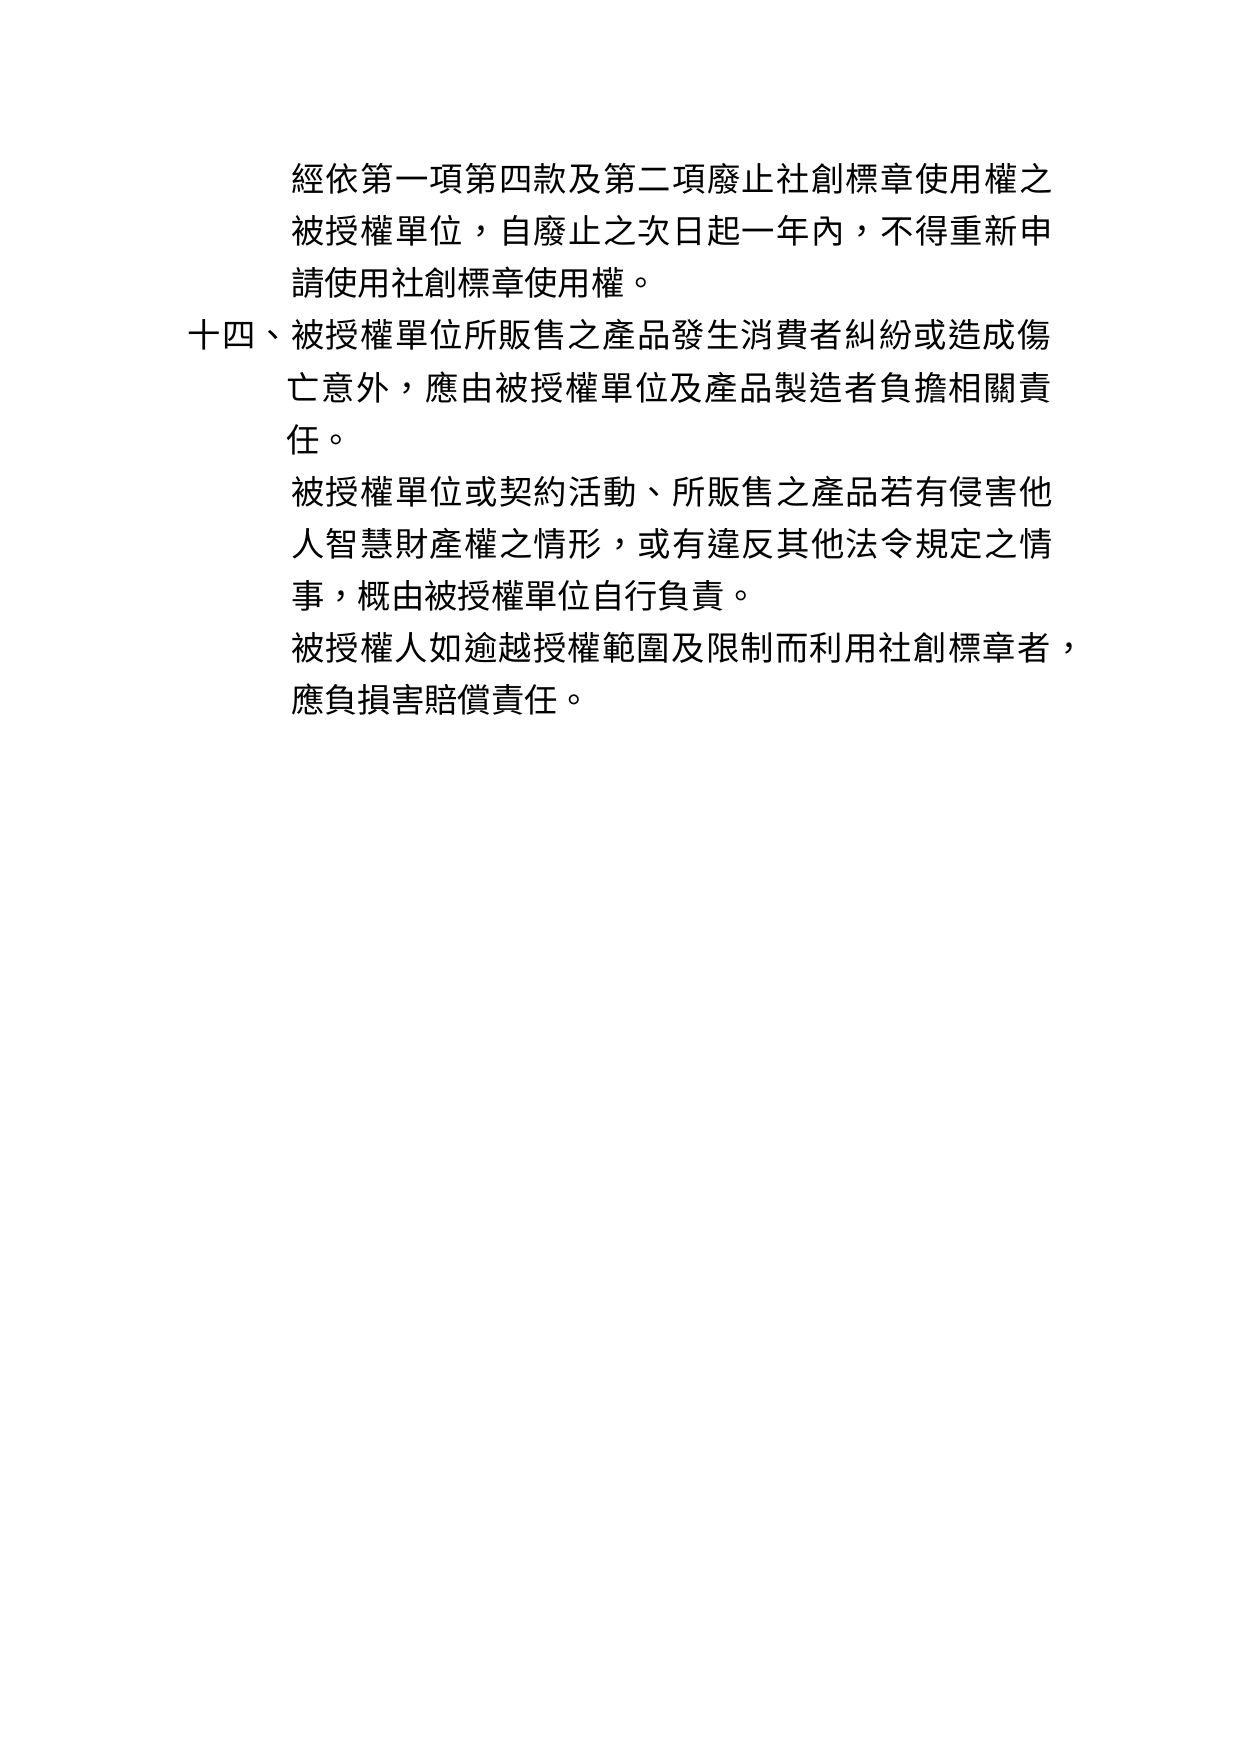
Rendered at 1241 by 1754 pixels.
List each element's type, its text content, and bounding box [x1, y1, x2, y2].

text 被授權單位或契約活動、所販售之產品若有侵害他人智慧財產權之情形，或有違反其他法令規定之情事，概由被授權單位自行負責。 [291, 462, 1053, 619]
text 十四、被授權單位所販售之產品發生消費者糾紛或造成傷亡意外，應由被授權單位及產品製造者負擔相關責任。 [187, 306, 1053, 462]
text 被授權人如逾越授權範圍及限制而利用社創標章者，應負損害賠償責任。 [291, 619, 1053, 723]
text 經依第一項第四款及第二項廢止社創標章使用權之被授權單位，自廢止之次日起一年內，不得重新申請使用社創標章使用權。 [291, 150, 1053, 306]
